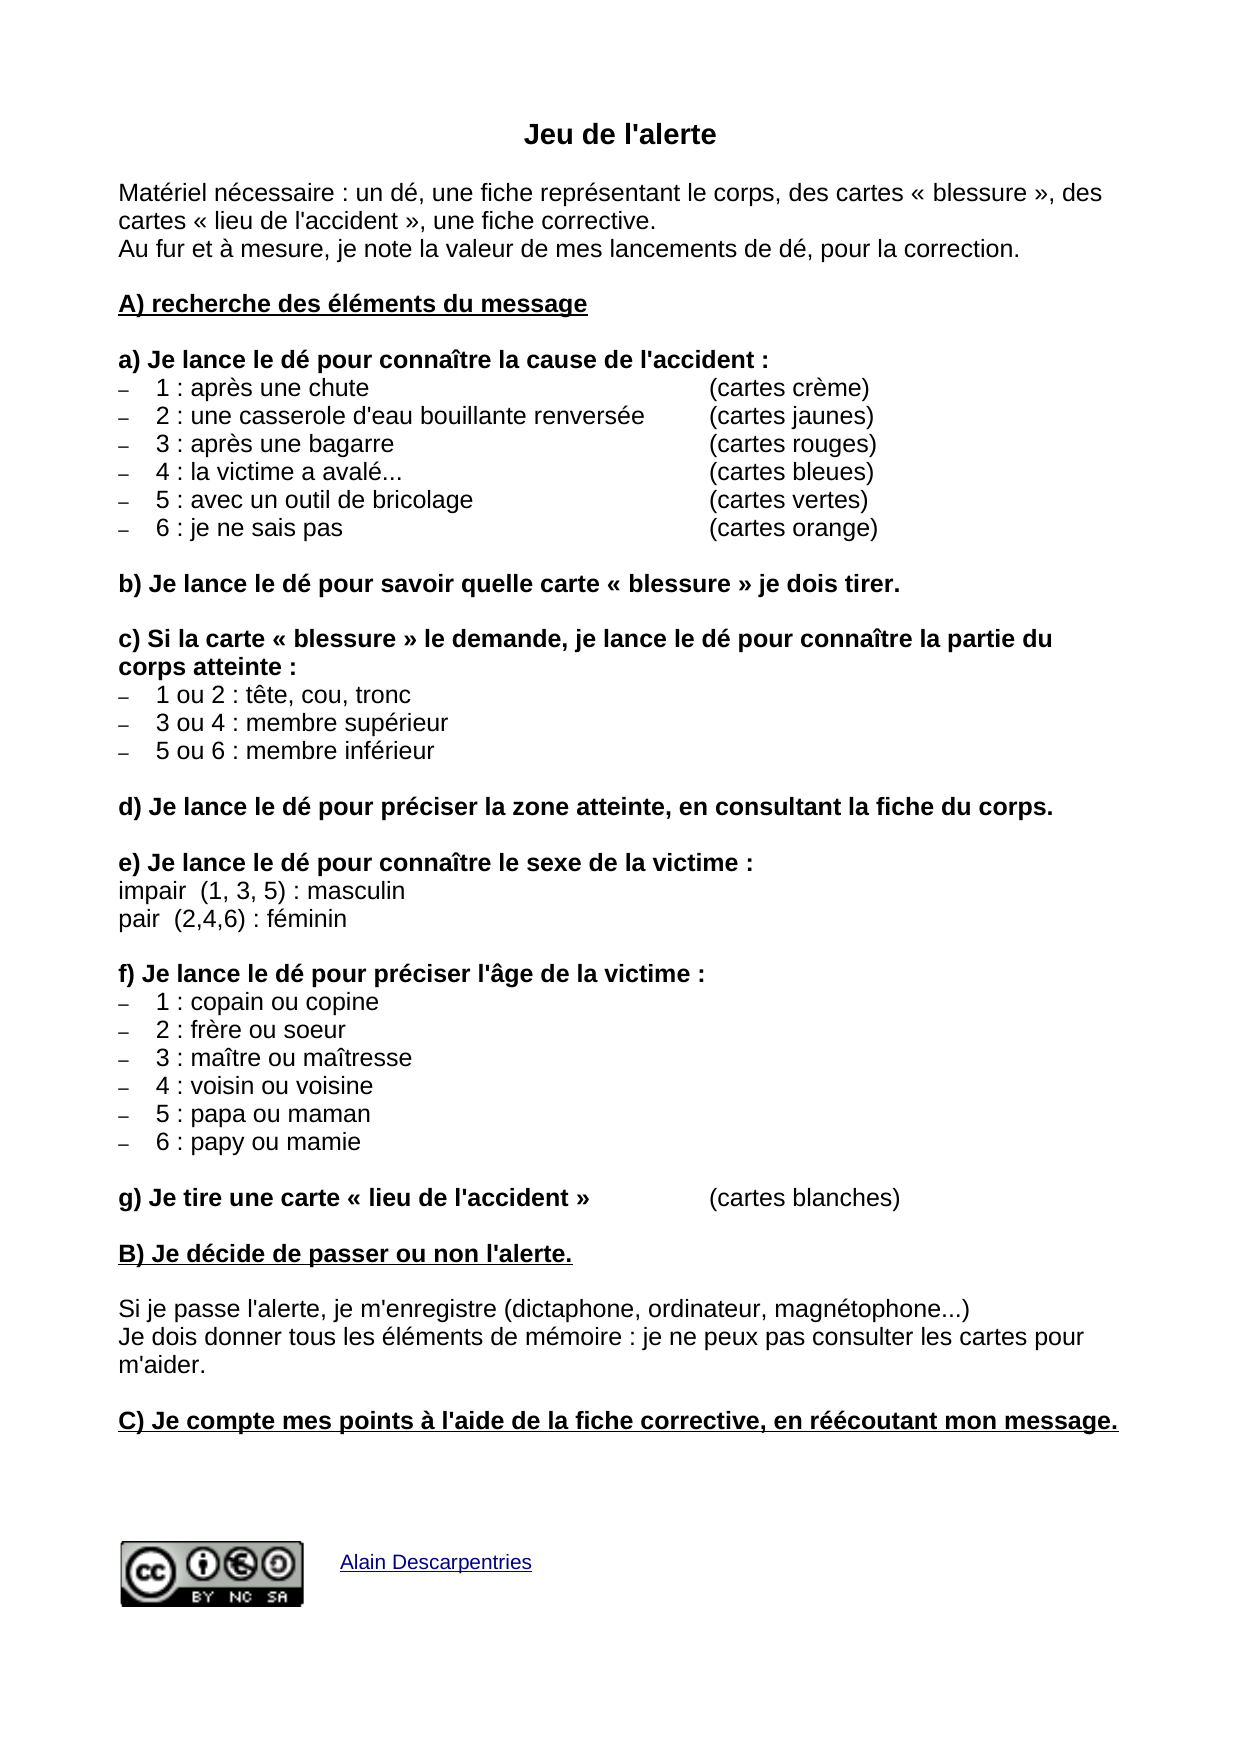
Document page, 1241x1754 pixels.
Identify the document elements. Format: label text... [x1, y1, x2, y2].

list 1 ou 2 : tête, cou, tronc [118, 681, 1122, 709]
list 6 : papy ou mamie [118, 1128, 1122, 1156]
text a) Je lance le dé pour connaître la cause de l'accident : [118, 346, 1122, 374]
list 4 : voisin ou voisine [118, 1072, 1122, 1100]
text g) Je tire une carte « lieu de l'accident » (cartes blanches) [118, 1184, 1122, 1212]
text d) Je lance le dé pour préciser la zone atteinte, en consultant la fiche du corps. [118, 793, 1122, 821]
text A) recherche des éléments du message [118, 290, 1122, 318]
list 5 ou 6 : membre inférieur [118, 737, 1122, 765]
list 3 ou 4 : membre supérieur [118, 709, 1122, 737]
text Matériel nécessaire : un dé, une fiche représentant le corps, des cartes « blessure », des cartes « lieu de l'accident », une fiche corrective. [118, 179, 1122, 234]
text pair (2,4,6) : féminin [118, 904, 1122, 932]
text Alain Descarpentries [304, 1547, 1122, 1574]
list 3 : après une bagarre (cartes rouges) [118, 430, 1122, 458]
list 4 : la victime a avalé... (cartes bleues) [118, 458, 1122, 486]
text Si je passe l'alerte, je m'enregistre (dictaphone, ordinateur, magnétophone...) [118, 1295, 1122, 1323]
text Au fur et à mesure, je note la valeur de mes lancements de dé, pour la correction. [118, 234, 1122, 262]
text c) Si la carte « blessure » le demande, je lance le dé pour connaître la partie du corps atteinte : [118, 625, 1122, 681]
list 2 : frère ou soeur [118, 1016, 1122, 1044]
text Je dois donner tous les éléments de mémoire : je ne peux pas consulter les cartes pour m'aider. [118, 1323, 1122, 1379]
text impair (1, 3, 5) : masculin [118, 877, 1122, 904]
list 2 : une casserole d'eau bouillante renversée (cartes jaunes) [118, 402, 1122, 430]
list 6 : je ne sais pas (cartes orange) [118, 514, 1122, 542]
list 5 : papa ou maman [118, 1100, 1122, 1128]
list 1 : copain ou copine [118, 988, 1122, 1016]
text B) Je décide de passer ou non l'alerte. [118, 1239, 1122, 1267]
text f) Je lance le dé pour préciser l'âge de la victime : [118, 960, 1122, 988]
text b) Je lance le dé pour savoir quelle carte « blessure » je dois tirer. [118, 569, 1122, 597]
text Jeu de l'alerte [118, 118, 1122, 151]
text C) Je compte mes points à l'aide de la fiche corrective, en réécoutant mon message. [118, 1407, 1122, 1491]
list 3 : maître ou maîtresse [118, 1044, 1122, 1072]
picture [120, 1541, 304, 1607]
list 5 : avec un outil de bricolage (cartes vertes) [118, 486, 1122, 514]
text e) Je lance le dé pour connaître le sexe de la victime : [118, 849, 1122, 877]
list 1 : après une chute (cartes crème) [118, 374, 1122, 402]
